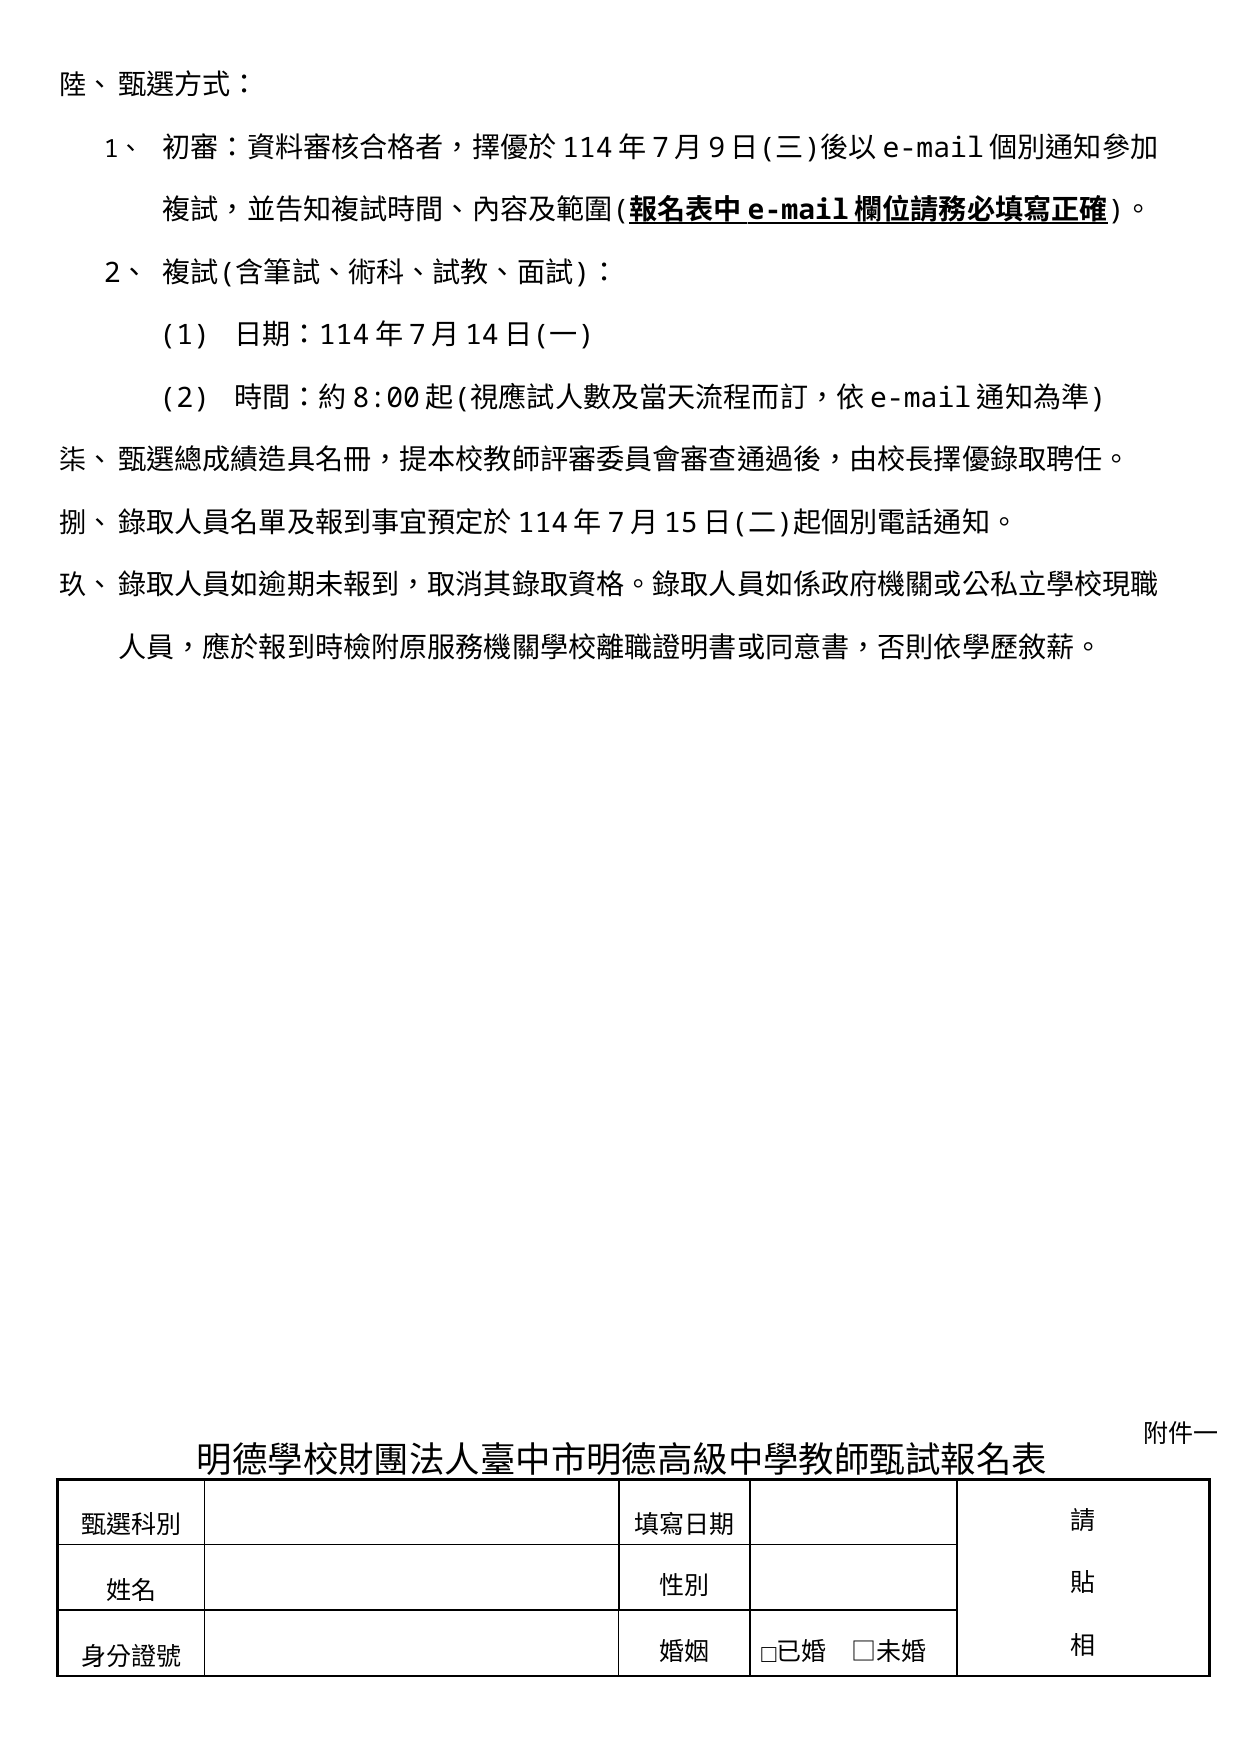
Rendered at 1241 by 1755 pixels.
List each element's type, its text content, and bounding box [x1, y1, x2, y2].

list 錄取人員如逾期未報到，取消其錄取資格。錄取人員如係政府機關或公私立學校現職人員，應於報到時檢附原服務機關學校離職證明書或同意書，否則依學歷敘薪。 [59, 541, 1181, 666]
table_cell [205, 1611, 618, 1675]
table_header 填寫日期 [620, 1481, 749, 1544]
list 錄取人員名單及報到事宜預定於114年7月15日(二)起個別電話通知。 [59, 478, 1181, 541]
list 初審：資料審核合格者，擇優於114年7月9日(三)後以e-mail個別通知參加複試，並告知複試時間、內容及範圍(報名表中e-mail欄位請務必填寫正確)。 [103, 103, 1181, 228]
table_cell 身分證號 [59, 1611, 204, 1675]
table_cell 姓名 [59, 1545, 204, 1609]
table_header [751, 1481, 956, 1544]
table_cell 婚姻 [619, 1611, 749, 1675]
list 時間：約8:00起(視應試人數及當天流程而訂，依e-mail通知為準) [159, 353, 1181, 416]
text 明德學校財團法人臺中市明德高級中學教師甄試報名表 [84, 1416, 1159, 1478]
table_cell [205, 1545, 618, 1609]
list 複試(含筆試、術科、試教、面試)： [103, 228, 1181, 291]
table_cell □已婚 □未婚 [751, 1611, 956, 1675]
table_header [205, 1481, 618, 1544]
list 日期：114年7月14日(一) [159, 291, 1181, 353]
text 明德學校財團法人臺中市明德高級中學教師甄試報名表 [1129, 1406, 1237, 1455]
table_cell 性別 [620, 1545, 749, 1609]
table_cell [751, 1545, 956, 1609]
table_header 甄選科別 [59, 1481, 204, 1544]
text 附件一 [1144, 1414, 1221, 1447]
list 甄選總成績造具名冊，提本校教師評審委員會審查通過後，由校長擇優錄取聘任。 [59, 416, 1181, 478]
table_header 請 貼 相 [958, 1481, 1208, 1675]
list 甄選方式： [59, 41, 1181, 103]
